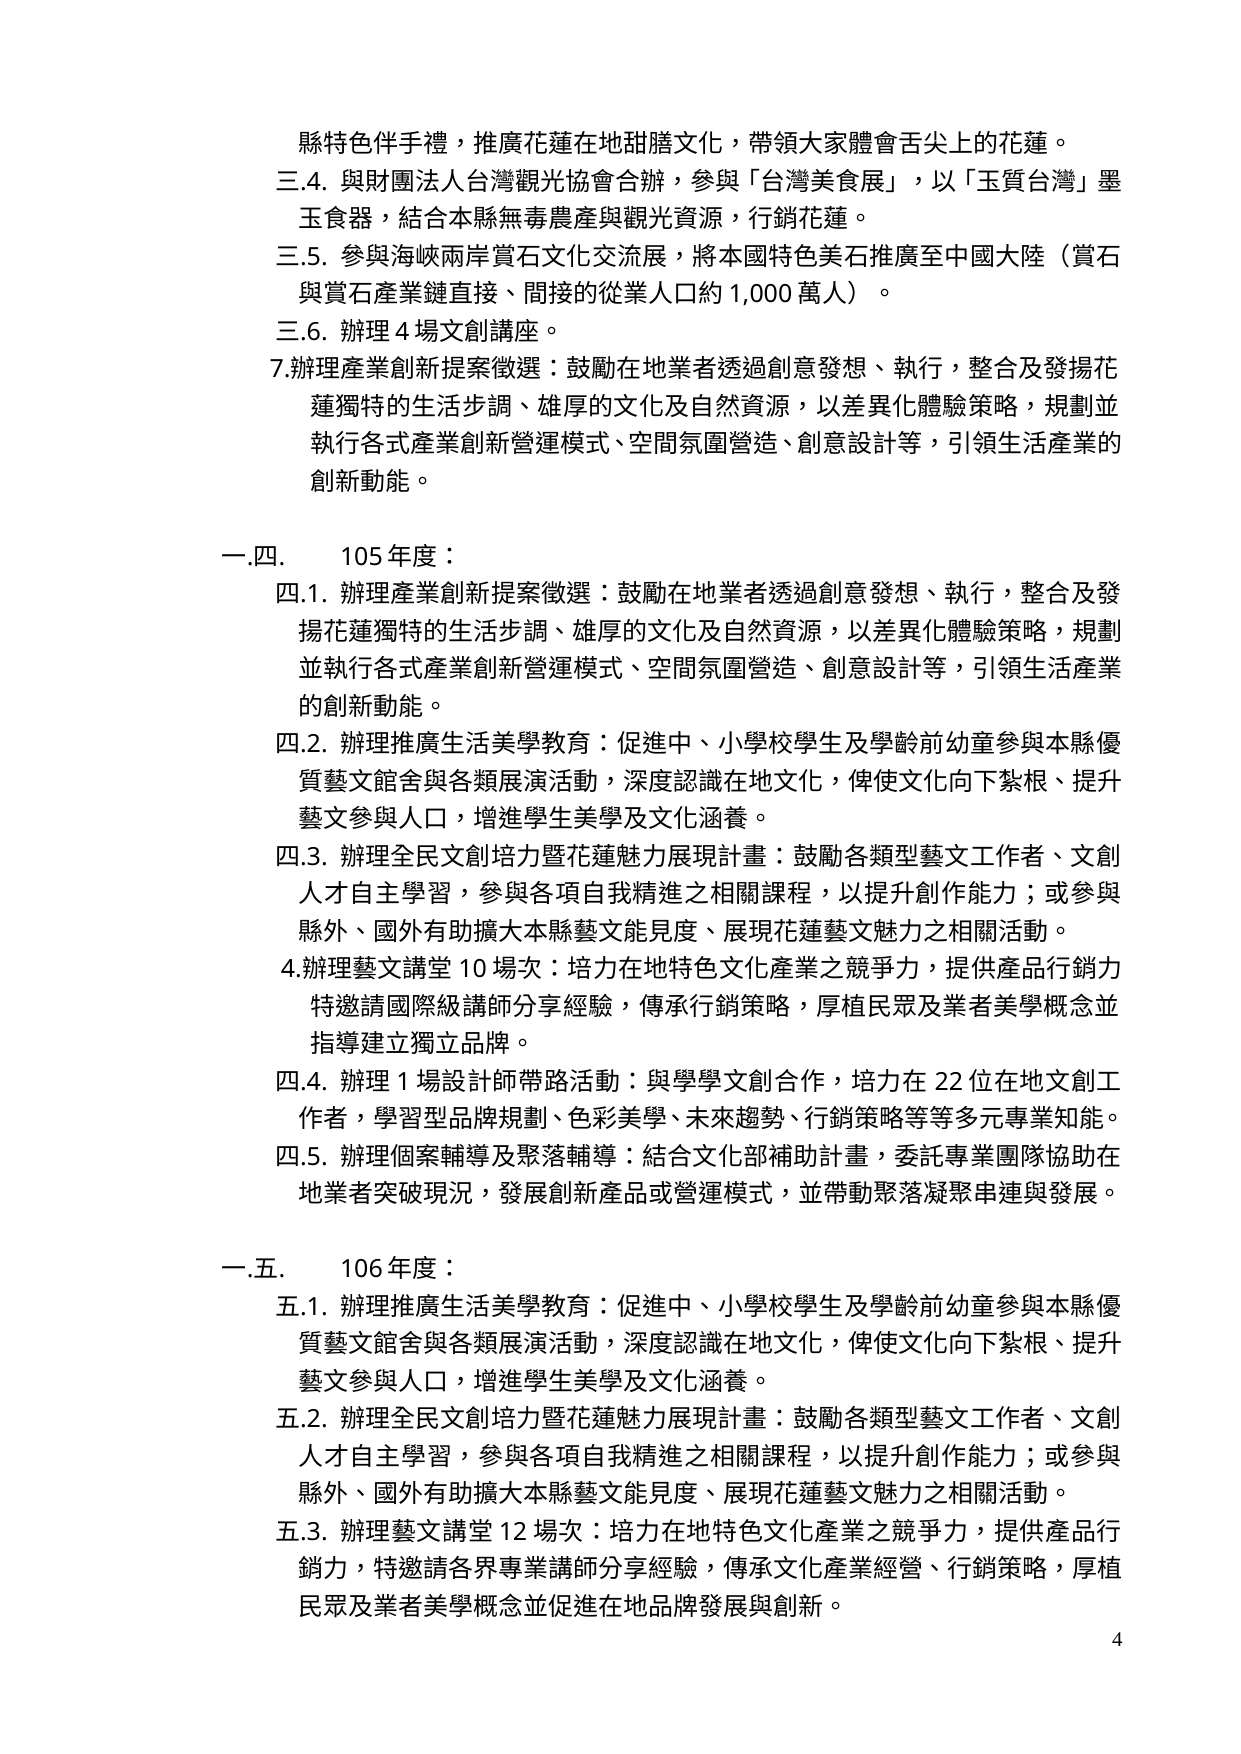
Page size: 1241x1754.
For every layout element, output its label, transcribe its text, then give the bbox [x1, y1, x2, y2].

text 4.辦理藝文講堂10場次：培力在地特色文化產業之競爭力，提供產品行銷力，特邀請國際級講師分享經驗，傳承行銷策略，厚植民眾及業者美學概念並指導建立獨立品牌。 [281, 948, 1122, 1060]
text 7.辦理產業創新提案徵選：鼓勵在地業者透過創意發想、執行，整合及發揚花蓮獨特的生活步調、雄厚的文化及自然資源，以差異化體驗策略，規劃並執行各式產業創新營運模式、空間氛圍營造、創意設計等，引領生活產業的創新動能。 [118, 348, 1122, 498]
list 參與海峽兩岸賞石文化交流展，將本國特色美石推廣至中國大陸（賞石與賞石產業鏈直接、間接的從業人口約1,000萬人）。 [275, 235, 1122, 310]
list 辦理全民文創培力暨花蓮魅力展現計畫：鼓勵各類型藝文工作者、文創人才自主學習，參與各項自我精進之相關課程，以提升創作能力；或參與縣外、國外有助擴大本縣藝文能見度、展現花蓮藝文魅力之相關活動。 [275, 1398, 1122, 1510]
list 106年度： [222, 1248, 1122, 1285]
list 縣特色伴手禮，推廣花蓮在地甜膳文化，帶領大家體會舌尖上的花蓮。 [275, 123, 1122, 160]
list 105年度： [222, 535, 1122, 573]
list 辦理4場文創講座。 [275, 310, 1122, 348]
list 辦理個案輔導及聚落輔導：結合文化部補助計畫，委託專業團隊協助在地業者突破現況，發展創新產品或營運模式，並帶動聚落凝聚串連與發展。 [275, 1135, 1122, 1210]
list 辦理產業創新提案徵選：鼓勵在地業者透過創意發想、執行，整合及發揚花蓮獨特的生活步調、雄厚的文化及自然資源，以差異化體驗策略，規劃並執行各式產業創新營運模式、空間氛圍營造、創意設計等，引領生活產業的創新動能。 [275, 573, 1122, 723]
list 辦理推廣生活美學教育：促進中、小學校學生及學齡前幼童參與本縣優質藝文館舍與各類展演活動，深度認識在地文化，俾使文化向下紮根、提升藝文參與人口，增進學生美學及文化涵養。 [275, 723, 1122, 835]
list 辦理藝文講堂12場次：培力在地特色文化產業之競爭力，提供產品行銷力，特邀請各界專業講師分享經驗，傳承文化產業經營、行銷策略，厚植民眾及業者美學概念並促進在地品牌發展與創新。 [275, 1510, 1122, 1623]
list 辦理全民文創培力暨花蓮魅力展現計畫：鼓勵各類型藝文工作者、文創人才自主學習，參與各項自我精進之相關課程，以提升創作能力；或參與縣外、國外有助擴大本縣藝文能見度、展現花蓮藝文魅力之相關活動。 [275, 835, 1122, 948]
list 辦理1場設計師帶路活動：與學學文創合作，培力在22位在地文創工作者，學習型品牌規劃、色彩美學、未來趨勢、行銷策略等等多元專業知能。 [275, 1060, 1122, 1135]
list 辦理推廣生活美學教育：促進中、小學校學生及學齡前幼童參與本縣優質藝文館舍與各類展演活動，深度認識在地文化，俾使文化向下紮根、提升藝文參與人口，增進學生美學及文化涵養。 [275, 1285, 1122, 1398]
list 與財團法人台灣觀光協會合辦，參與「台灣美食展」，以「玉質台灣」墨玉食器，結合本縣無毒農產與觀光資源，行銷花蓮。 [275, 160, 1122, 235]
